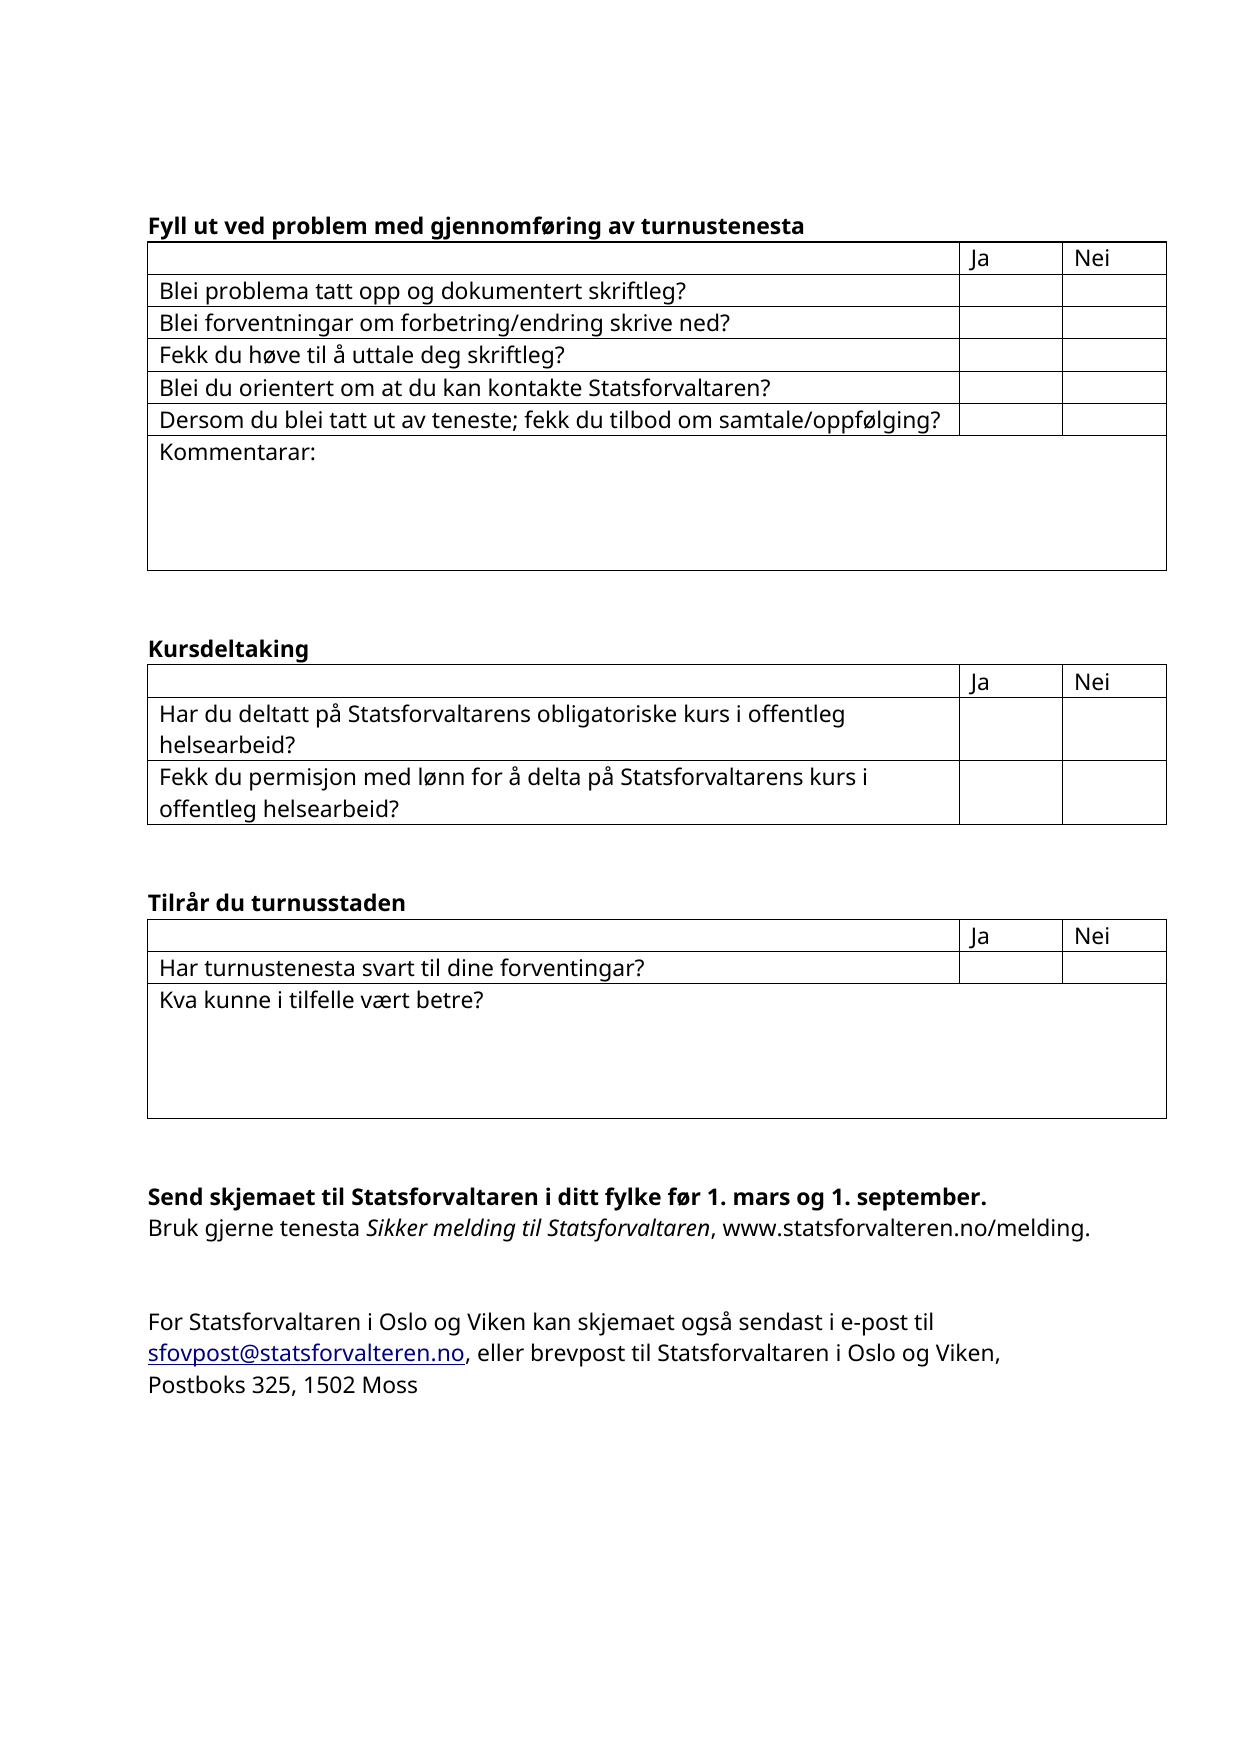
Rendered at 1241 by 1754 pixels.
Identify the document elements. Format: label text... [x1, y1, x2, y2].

table_cell [1063, 761, 1166, 824]
text Fyll ut ved problem med gjennomføring av turnustenesta [148, 210, 1093, 241]
table_header Nei [1063, 243, 1166, 274]
text Kursdeltaking [148, 633, 1093, 664]
table_cell [960, 339, 1062, 371]
table_cell Fekk du høve til å uttale deg skriftleg? [148, 339, 959, 371]
text For Statsforvaltaren i Oslo og Viken kan skjemaet også sendast i e-post til sfovpost@statsforvalteren.no, eller brevpost til Statsforvaltaren i Oslo og Viken, [148, 1306, 1093, 1369]
table_cell Blei du orientert om at du kan kontakte Statsforvaltaren? [148, 372, 959, 403]
text Send skjemaet til Statsforvaltaren i ditt fylke før 1. mars og 1. september. Bruk gjerne tenesta Sikker melding til Statsforvaltaren, www.statsforvalteren.no/melding. [148, 1181, 1093, 1244]
table_header Nei [1063, 665, 1166, 697]
table_header [148, 243, 959, 274]
table_cell [1063, 698, 1166, 760]
table_cell [1063, 404, 1166, 435]
text Tilrår du turnusstaden [148, 887, 1093, 918]
table_cell Har du deltatt på Statsforvaltarens obligatoriske kurs i offentleg helsearbeid? [148, 698, 959, 760]
table_cell [1063, 339, 1166, 371]
table_header Ja [960, 665, 1062, 697]
table_cell [960, 372, 1062, 403]
table_cell [1063, 372, 1166, 403]
table_cell Kva kunne i tilfelle vært betre? [148, 984, 1166, 1118]
table_header [148, 920, 959, 951]
table_cell Kommentarar: [148, 436, 1166, 569]
table_cell [960, 952, 1062, 983]
table_cell [960, 761, 1062, 824]
table_cell [960, 275, 1062, 306]
table_header Ja [960, 243, 1062, 274]
table_cell [1063, 275, 1166, 306]
table_cell [960, 404, 1062, 435]
text Postboks 325, 1502 Moss [148, 1369, 1093, 1400]
table_header Nei [1063, 920, 1166, 951]
table_cell [960, 698, 1062, 760]
table_cell Fekk du permisjon med lønn for å delta på Statsforvaltarens kurs i offentleg helsearbeid? [148, 761, 959, 824]
table_cell Dersom du blei tatt ut av teneste; fekk du tilbod om samtale/oppfølging? [148, 404, 959, 435]
table_cell Blei problema tatt opp og dokumentert skriftleg? [148, 275, 959, 306]
table_header [148, 665, 959, 697]
table_cell [960, 307, 1062, 338]
table_cell Har turnustenesta svart til dine forventingar? [148, 952, 959, 983]
table_cell [1063, 307, 1166, 338]
table_cell Blei forventningar om forbetring/endring skrive ned? [148, 307, 959, 338]
table_header Ja [960, 920, 1062, 951]
table_cell [1063, 952, 1166, 983]
